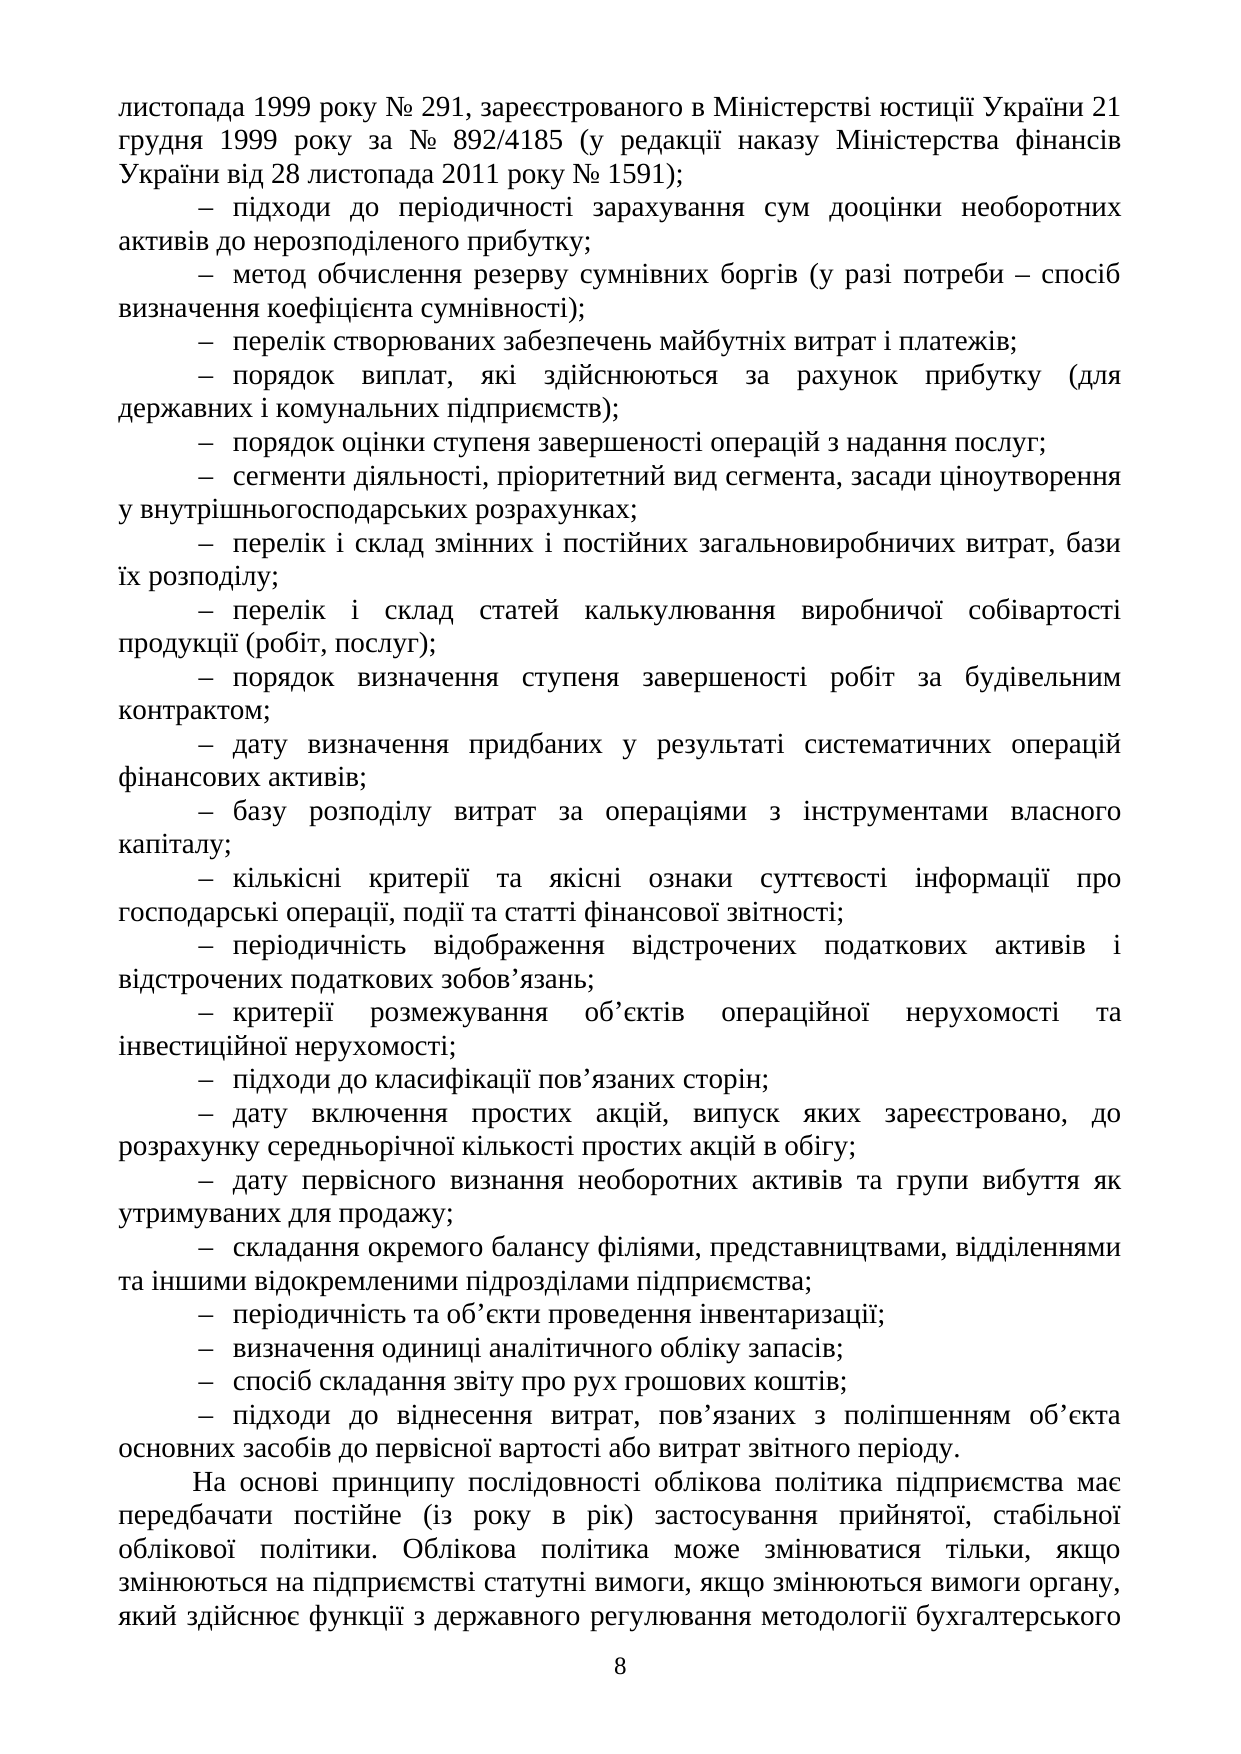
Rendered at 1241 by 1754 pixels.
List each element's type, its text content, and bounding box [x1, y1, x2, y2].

list листопада 1999 року № 291, зареєстрованого в Міністерстві юстиції України 21 грудня 1999 року за № 892/4185 (у редакції наказу Міністерства фінансів України від 28 листопада 2011 року № 1591); [118, 89, 1122, 189]
list порядок виплат, які здійснюються за рахунок прибутку (для державних і комунальних підприємств); [118, 357, 1122, 424]
list складання окремого балансу філіями, представництвами, відділеннями та іншими відокремленими підрозділами підприємства; [118, 1229, 1122, 1296]
list дату включення простих акцій, випуск яких зареєстровано, до розрахунку середньорічної кількості простих акцій в обігу; [118, 1095, 1122, 1162]
list сегменти діяльності, пріоритетний вид сегмента, засади ціноутворення у внутрішньогосподарських розрахунках; [118, 458, 1122, 525]
list періодичність відображення відстрочених податкових активів і відстрочених податкових зобов’язань; [118, 927, 1122, 994]
list кількісні критерії та якісні ознаки суттєвості інформації про господарські операції, події та статті фінансової звітності; [118, 860, 1122, 927]
list спосіб складання звіту про рух грошових коштів; [118, 1363, 1122, 1397]
list перелік створюваних забезпечень майбутніх витрат і платежів; [118, 323, 1122, 357]
list дату первісного визнання необоротних активів та групи вибуття як утримуваних для продажу; [118, 1162, 1122, 1229]
list перелік і склад статей калькулювання виробничої собівартості продукції (робіт, послуг); [118, 592, 1122, 659]
list підходи до віднесення витрат, пов’язаних з поліпшенням об’єкта основних засобів до первісної вартості або витрат звітного періоду. [118, 1397, 1122, 1464]
list періодичність та об’єкти проведення інвентаризації; [118, 1296, 1122, 1330]
list порядок визначення ступеня завершеності робіт за будівельним контрактом; [118, 659, 1122, 726]
list підходи до класифікації пов’язаних сторін; [118, 1061, 1122, 1095]
list перелік і склад змінних і постійних загальновиробничих витрат, бази їх розподілу; [118, 525, 1122, 592]
list критерії розмежування об’єктів операційної нерухомості та інвестиційної нерухомості; [118, 994, 1122, 1061]
list порядок оцінки ступеня завершеності операцій з надання послуг; [118, 424, 1122, 458]
text На основі принципу послідовності облікова політика підприємства має передбачати постійне (із року в рік) застосування прийнятої, стабільної облікової політики. Облікова політика може змінюватися тільки, якщо змінюються на підприємстві статутні вимоги, якщо змінюються вимоги органу, який здійснює функції з державного регулювання методології бухгалтерського [118, 1464, 1122, 1632]
list підходи до періодичності зарахування сум дооцінки необоротних активів до нерозподіленого прибутку; [118, 189, 1122, 256]
list визначення одиниці аналітичного обліку запасів; [118, 1330, 1122, 1363]
list метод обчислення резерву сумнівних боргів (у разі потреби – спосіб визначення коефіцієнта сумнівності); [118, 256, 1122, 323]
list базу розподілу витрат за операціями з інструментами власного капіталу; [118, 793, 1122, 860]
list дату визначення придбаних у результаті систематичних операцій фінансових активів; [118, 726, 1122, 793]
